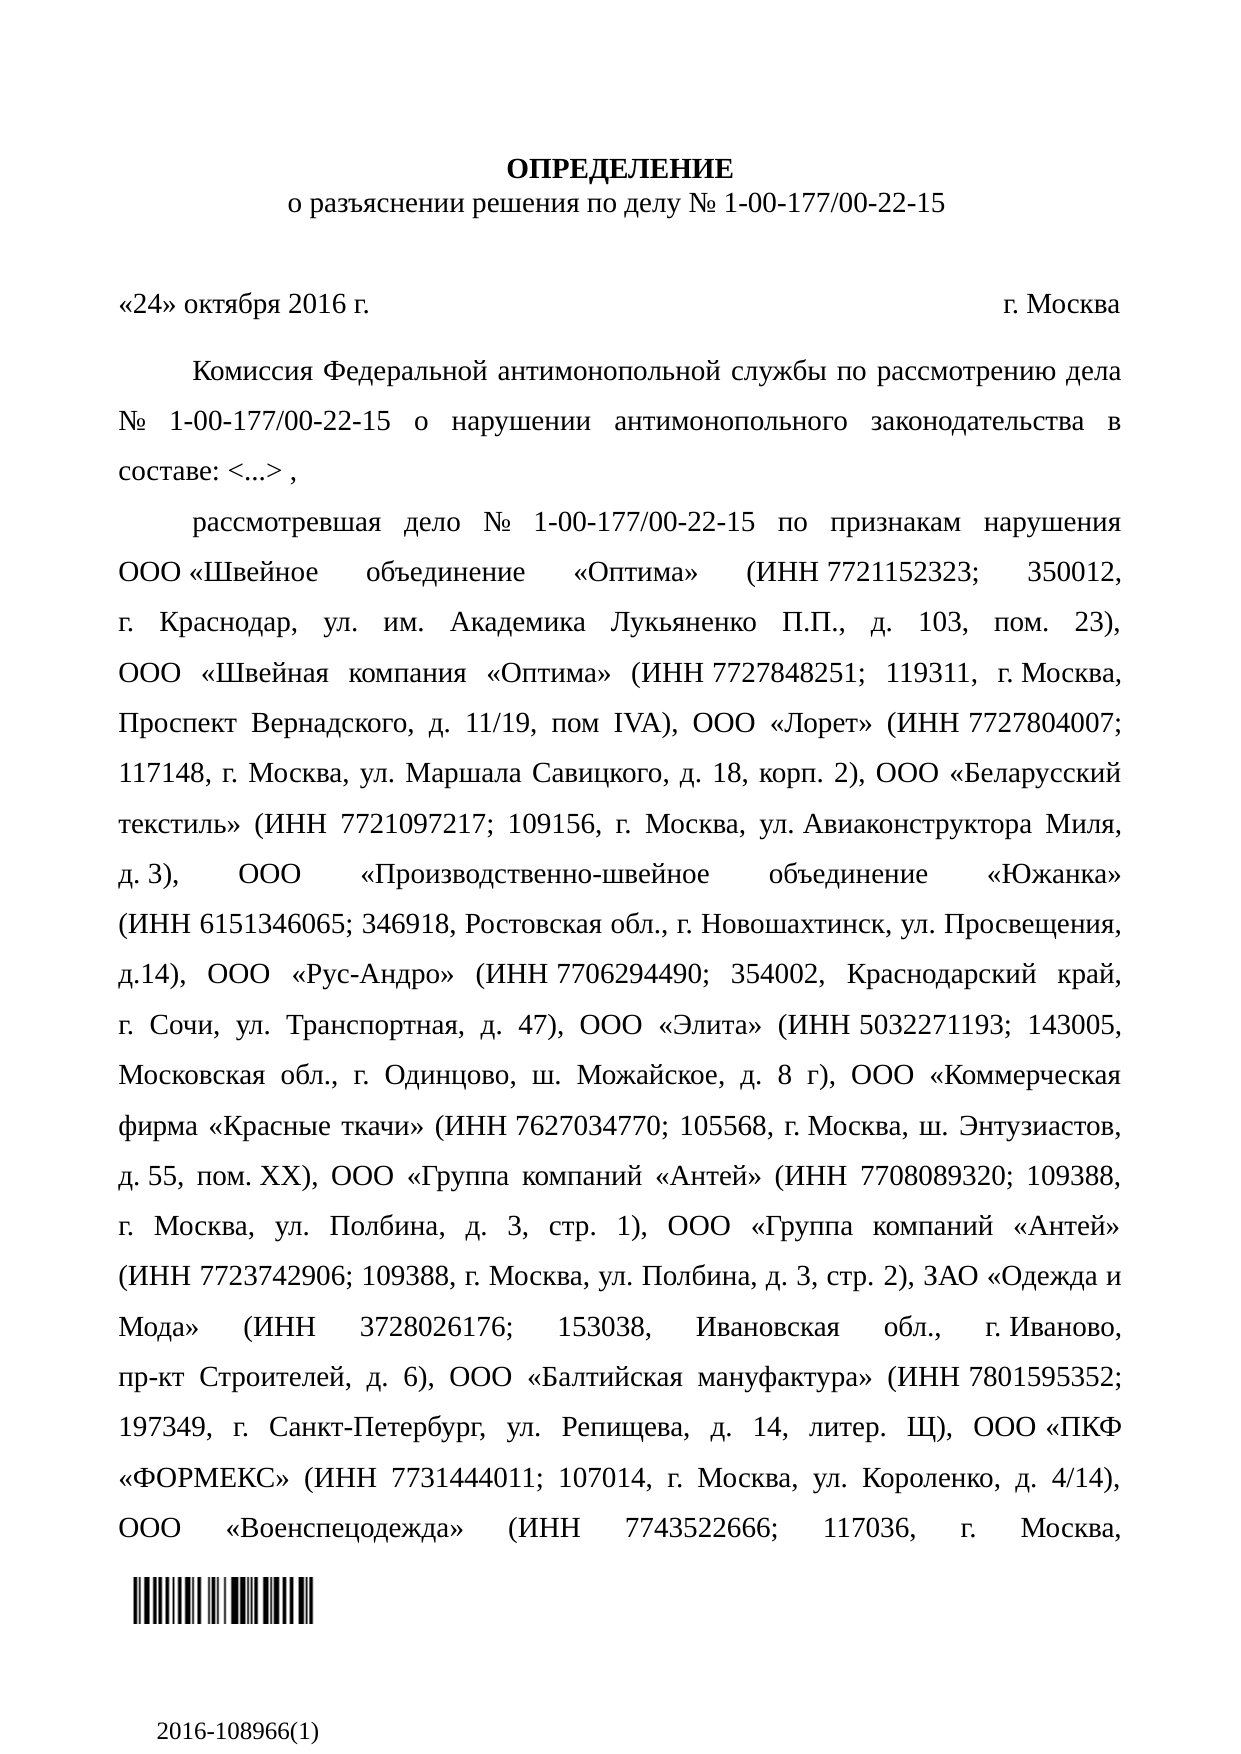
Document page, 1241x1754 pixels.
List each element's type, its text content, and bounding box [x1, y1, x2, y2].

picture [118, 1577, 331, 1624]
text ОПРЕДЕЛЕНИЕ [118, 152, 1122, 185]
text Комиссия Федеральной антимонопольной службы по рассмотрению дела № 1-00-177/00-22-15 о нарушении антимонопольного законодательства в составе: <...> , [118, 353, 1122, 487]
text о разъяснении решения по делу № 1-00-177/00-22-15 [118, 185, 1122, 219]
text рассмотревшая дело № 1-00-177/00-22-15 по признакам нарушения ООО «Швейное объединение «Оптима» (ИНН 7721152323; 350012, г. Краснодар, ул. им. Академика Лукьяненко П.П., д. 103, пом. 23), ООО «Швейная компания «Оптима» (ИНН 7727848251; 119311, г. Москва, Проспект Вернадского, д. 11/19, пом IVA), ООО «Лорет» (ИНН 7727804007; 117148, г. Москва, ул. Маршала Савицкого, д. 18, корп. 2), ООО «Беларусский текстиль» (ИНН 7721097217; 109156, г. Москва, ул. Авиаконструктора Миля, д. 3), ООО «Производственно-швейное объединение «Южанка» (ИНН 6151346065; 346918, Ростовская обл., г. Новошахтинск, ул. Просвещения, д.14), ООО «Рус-Андро» (ИНН 7706294490; 354002, Краснодарский край, г. Сочи, ул. Транспортная, д. 47), ООО «Элита» (ИНН 5032271193; 143005, Московская обл., г. Одинцово, ш. Можайское, д. 8 г), ООО «Коммерческая фирма «Красные ткачи» (ИНН 7627034770; 105568, г. Москва, ш. Энтузиастов, д. 55, пом. ХХ), ООО «Группа компаний «Антей» (ИНН 7708089320; 109388, г. Москва, ул. Полбина, д. 3, стр. 1), ООО «Группа компаний «Антей» (ИНН 7723742906; 109388, г. Москва, ул. Полбина, д. 3, стр. 2), ЗАО «Одежда и Мода» (ИНН 3728026176; 153038, Ивановская обл., г. Иваново, пр-кт Строителей, д. 6), ООО «Балтийская мануфактура» (ИНН 7801595352; 197349, г. Санкт-Петербург, ул. Репищева, д. 14, литер. Щ), ООО «ПКФ «ФОРМЕКС» (ИНН 7731444011; 107014, г. Москва, ул. Короленко, д. 4/14), ООО «Военспецодежда» (ИНН 7743522666; 117036, г. Москва, [118, 504, 1122, 1544]
text «24» октября 2016 г. г. Москва [118, 286, 1122, 319]
